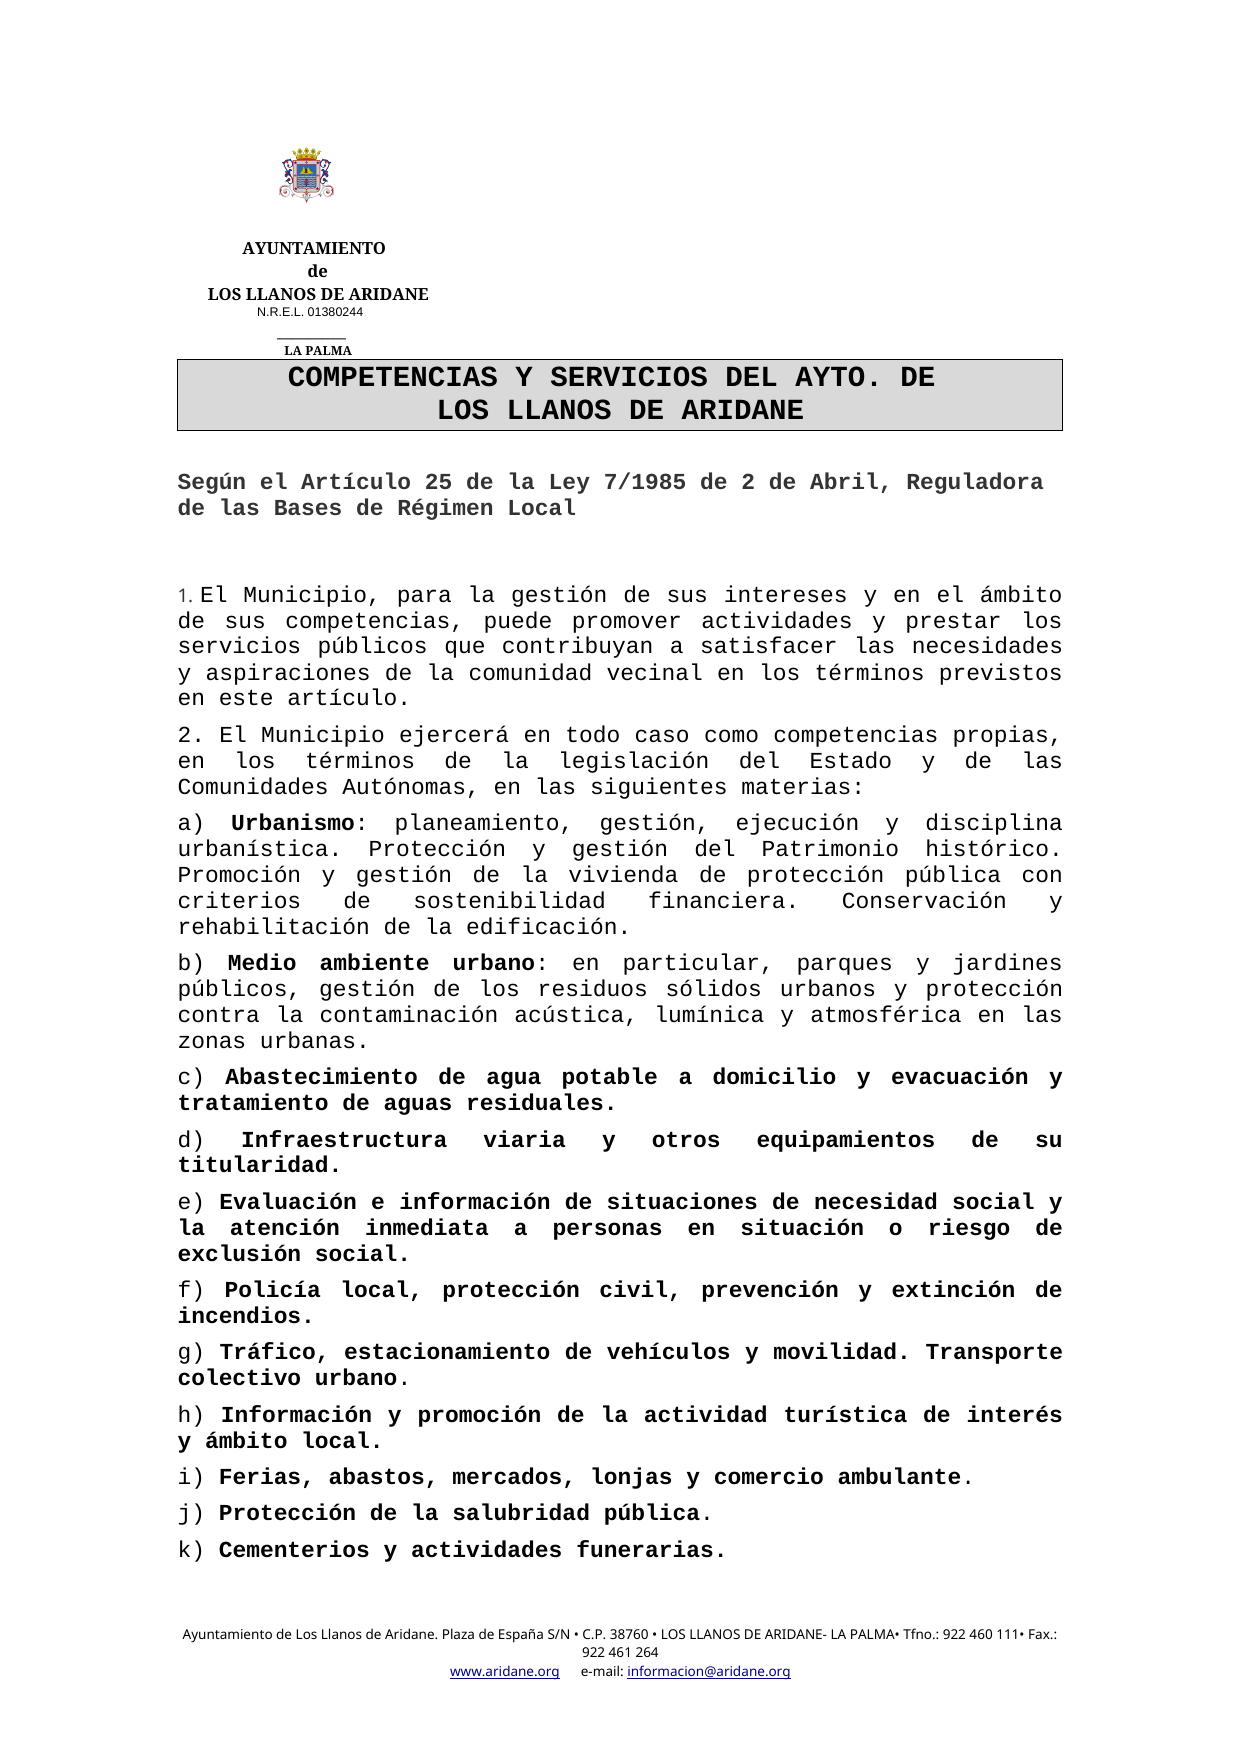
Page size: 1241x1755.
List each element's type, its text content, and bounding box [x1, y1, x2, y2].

text f) Policía local, protección civil, prevención y extinción de incendios. [177, 1278, 1063, 1330]
text e) Evaluación e información de situaciones de necesidad social y la atención inmediata a personas en situación o riesgo de exclusión social. [177, 1190, 1063, 1268]
text b) Medio ambiente urbano: en particular, parques y jardines públicos, gestión de los residuos sólidos urbanos y protección contra la contaminación acústica, lumínica y atmosférica en las zonas urbanas. [177, 951, 1063, 1055]
text 1. El Municipio, para la gestión de sus intereses y en el ámbito de sus competencias, puede promover actividades y prestar los servicios públicos que contribuyan a satisfacer las necesidades y aspiraciones de la comunidad vecinal en los términos previstos en este artículo. [177, 582, 1063, 713]
text k) Cementerios y actividades funerarias. [177, 1538, 1063, 1564]
text j) Protección de la salubridad pública. [177, 1502, 1063, 1528]
text 2. El Municipio ejercerá en todo caso como competencias propias, en los términos de la legislación del Estado y de las Comunidades Autónomas, en las siguientes materias: [177, 723, 1063, 801]
text COMPETENCIAS Y SERVICIOS DEL AYTO. DE [178, 360, 1062, 392]
text h) Información y promoción de la actividad turística de interés y ámbito local. [177, 1403, 1063, 1455]
text d) Infraestructura viaria y otros equipamientos de su titularidad. [177, 1128, 1063, 1180]
text i) Ferias, abastos, mercados, lonjas y comercio ambulante. [177, 1465, 1063, 1491]
text Según el Artículo 25 de la Ley 7/1985 de 2 de Abril, Reguladora de las Bases de Régimen Local [177, 470, 1063, 522]
text c) Abastecimiento de agua potable a domicilio y evacuación y tratamiento de aguas residuales. [177, 1066, 1063, 1117]
text g) Tráfico, estacionamiento de vehículos y movilidad. Transporte colectivo urbano. [177, 1341, 1063, 1393]
text a) Urbanismo: planeamiento, gestión, ejecución y disciplina urbanística. Protección y gestión del Patrimonio histórico. Promoción y gestión de la vivienda de protección pública con criterios de sostenibilidad financiera. Conservación y rehabilitación de la edificación. [177, 811, 1063, 941]
text LOS LLANOS DE ARIDANE [178, 392, 1062, 430]
